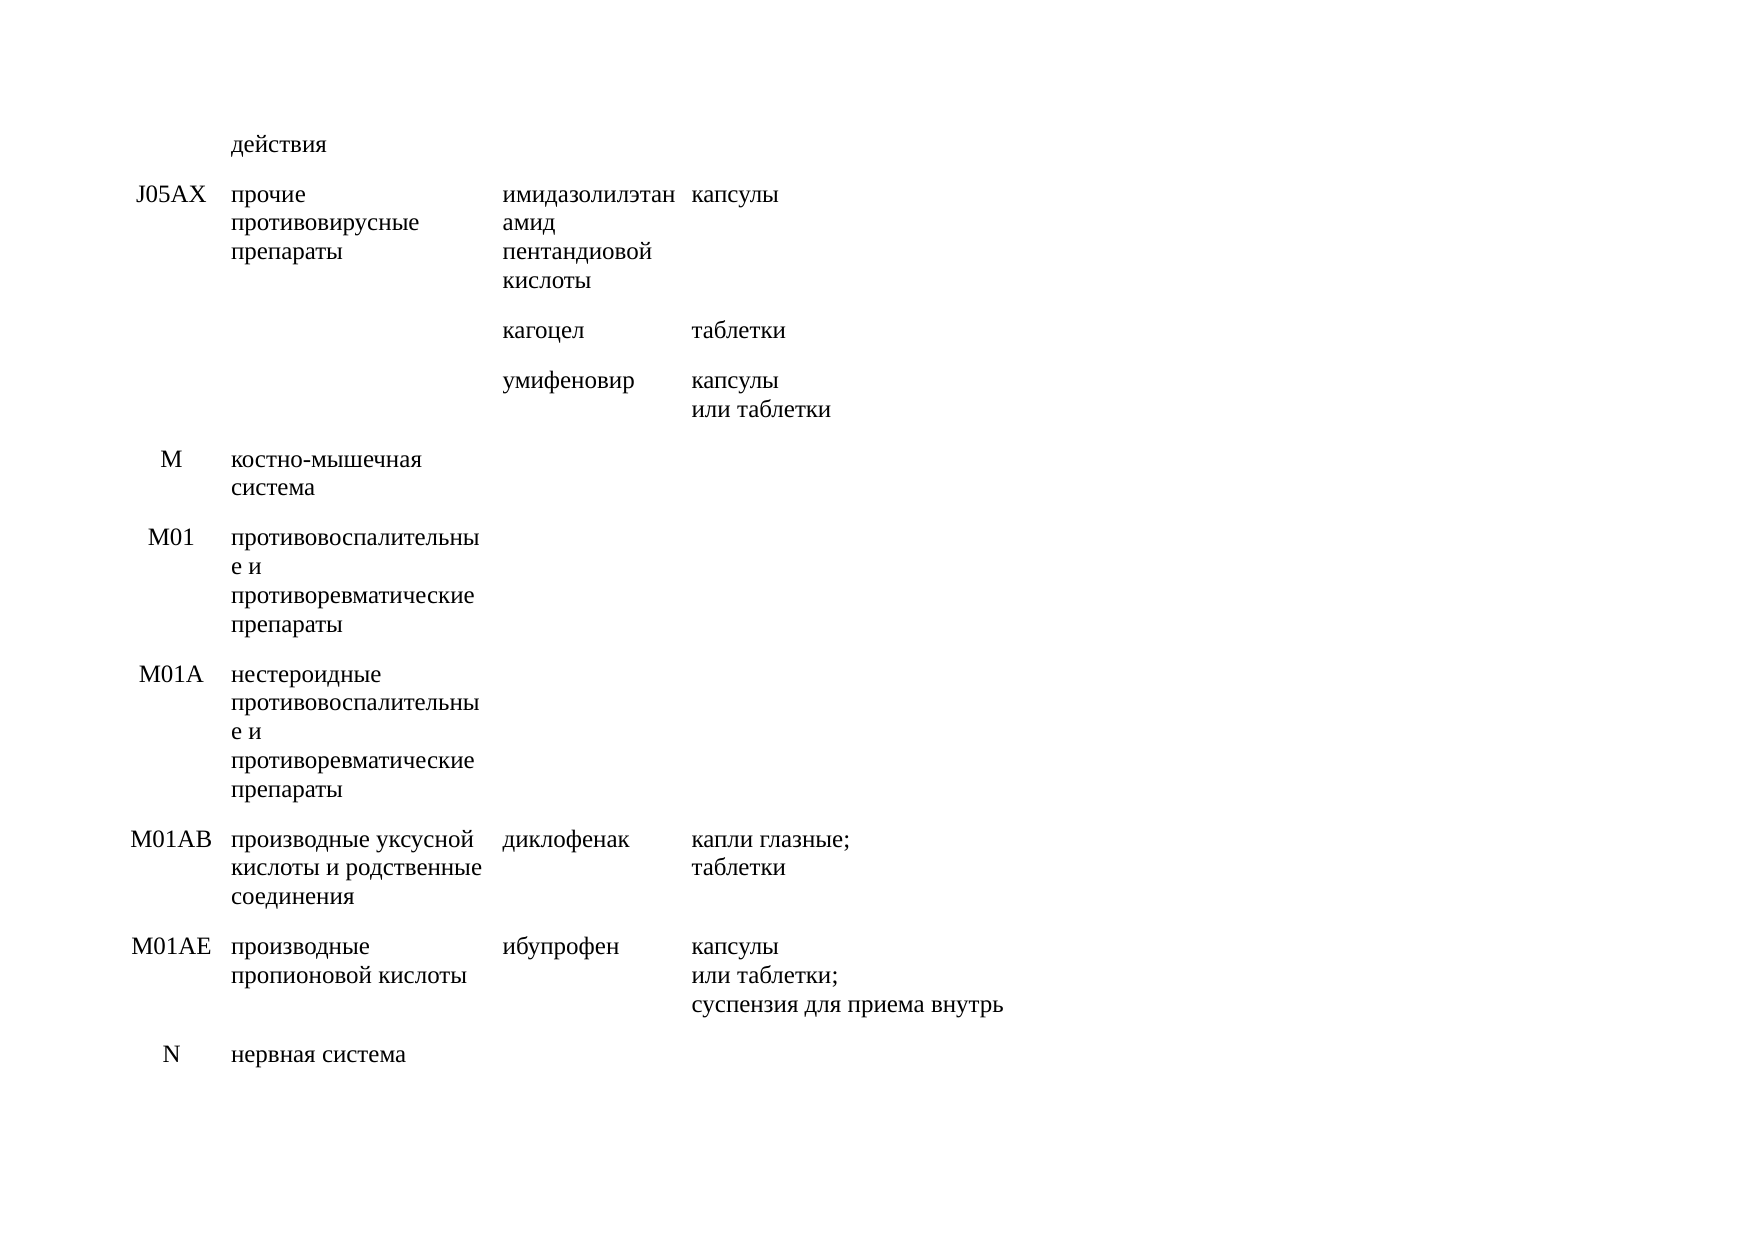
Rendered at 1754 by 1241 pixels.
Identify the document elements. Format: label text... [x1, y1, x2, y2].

table_cell J05AX [118, 168, 224, 304]
table_cell прочие противовирусные препараты [224, 168, 496, 304]
table_cell N [118, 1028, 224, 1078]
table_cell производные пропионовой кислоты [224, 921, 496, 1028]
table_cell капсулы или таблетки [685, 354, 1063, 433]
table_cell кагоцел [496, 304, 685, 354]
table_cell противовоспалительные и противоревматические препараты [224, 512, 496, 648]
table_cell [496, 433, 685, 512]
table_cell M01AB [118, 813, 224, 921]
table_cell таблетки [685, 304, 1063, 354]
table_cell [685, 118, 1063, 168]
table_cell M [118, 433, 224, 512]
table_cell ибупрофен [496, 921, 685, 1028]
table_cell капсулы [685, 168, 1063, 304]
table_cell капли глазные; таблетки [685, 813, 1063, 921]
table_cell [224, 304, 496, 354]
table_cell [685, 512, 1063, 648]
table_cell [685, 433, 1063, 512]
table_cell капсулы или таблетки; суспензия для приема внутрь [685, 921, 1063, 1028]
table_cell [496, 648, 685, 813]
table_cell диклофенак [496, 813, 685, 921]
table_cell M01 [118, 512, 224, 648]
table_cell имидазолилэтанамид пентандиовой кислоты [496, 168, 685, 304]
table_cell [496, 118, 685, 168]
table_cell действия [224, 118, 496, 168]
table_cell [118, 118, 224, 168]
table_cell [118, 304, 224, 354]
table_cell [685, 648, 1063, 813]
table_cell нервная система [224, 1028, 496, 1078]
table_cell производные уксусной кислоты и родственные соединения [224, 813, 496, 921]
table_cell [224, 354, 496, 433]
table_cell [496, 512, 685, 648]
table_cell [685, 1028, 1063, 1078]
table_cell костно-мышечная система [224, 433, 496, 512]
table_cell [496, 1028, 685, 1078]
table_cell M01A [118, 648, 224, 813]
table_cell [118, 354, 224, 433]
table_cell нестероидные противовоспалительные и противоревматические препараты [224, 648, 496, 813]
table_cell M01AE [118, 921, 224, 1028]
table_cell умифеновир [496, 354, 685, 433]
